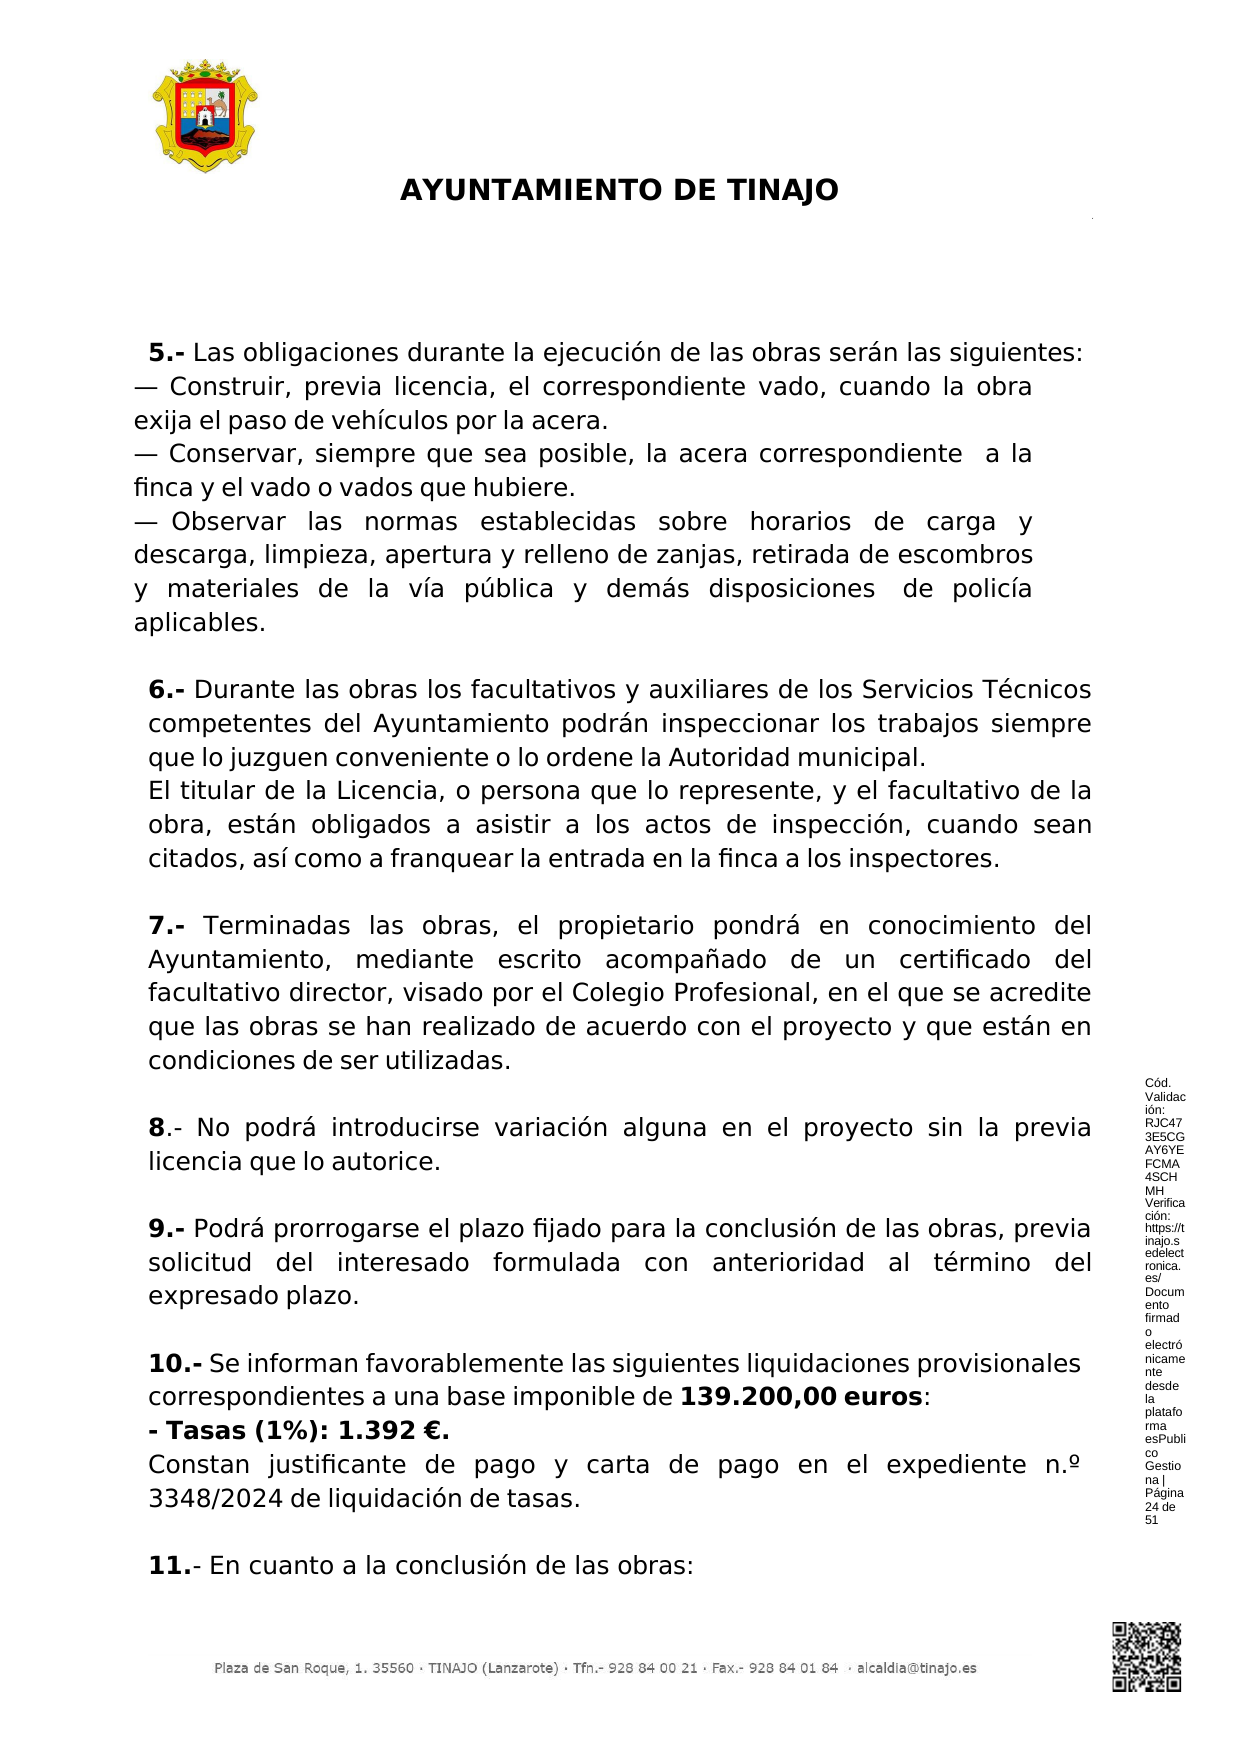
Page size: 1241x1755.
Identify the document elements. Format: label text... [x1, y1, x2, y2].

list Conservar, siempre que sea posible, la acera correspondiente a la finca y el vado o vados que hubiere. [133, 439, 1033, 502]
text Constan justificante de pago y carta de pago en el expediente n.º 3348/2024 de liquidación de tasas. [148, 1450, 1132, 1513]
text 7.- Terminadas las obras, el propietario pondrá en conocimiento del Ayuntamiento, mediante escrito acompañado de un certificado del facultativo director, visado por el Colegio Profesional, en el que se acredite que las obras se han realizado de acuerdo con el proyecto y que están en condiciones de ser utilizadas. [148, 911, 1092, 1075]
text Cód. Validación: RJC473E5CGAY6YEFCMA4SCHMH [1145, 1077, 1186, 1198]
text 10.- Se informan favorablemente las siguientes liquidaciones provisionales correspondientes a una base imponible de 139.200,00 euros: [148, 1349, 1132, 1412]
list Observar las normas establecidas sobre horarios de carga y descarga, limpieza, apertura y relleno de zanjas, retirada de escombros y materiales de la vía pública y demás disposiciones de policía aplicables. [133, 507, 1033, 637]
text 6.- Durante las obras los facultativos y auxiliares de los Servicios Técnicos competentes del Ayuntamiento podrán inspeccionar los trabajos siempre que lo juzguen conveniente o lo ordene la Autoridad municipal. [148, 675, 1092, 772]
text El titular de la Licencia, o persona que lo represente, y el facultativo de la obra, están obligados a asistir a los actos de inspección, cuando sean citados, así como a franquear la entrada en la finca a los inspectores. [148, 776, 1092, 873]
text 5.- Las obligaciones durante la ejecución de las obras serán las siguientes: [148, 338, 1132, 368]
text Documento firmado electrónicamente desde la plataforma esPublico Gestiona | Página 24 de 51 [1145, 1285, 1186, 1527]
list Construir, previa licencia, el correspondiente vado, cuando la obra exija el paso de vehículos por la acera. [133, 372, 1033, 435]
text 11.- En cuanto a la conclusión de las obras: [148, 1551, 1132, 1580]
text 9.- Podrá prorrogarse el plazo fijado para la conclusión de las obras, previa solicitud del interesado formulada con anterioridad al término del expresado plazo. [148, 1214, 1092, 1311]
text Verificación: https://tinajo.sedelectronica.es/ [1145, 1198, 1186, 1285]
text - Tasas (1%): 1.392 €. [148, 1416, 1132, 1446]
text 8.- No podrá introducirse variación alguna en el proyecto sin la previa licencia que lo autorice. [148, 1113, 1092, 1176]
